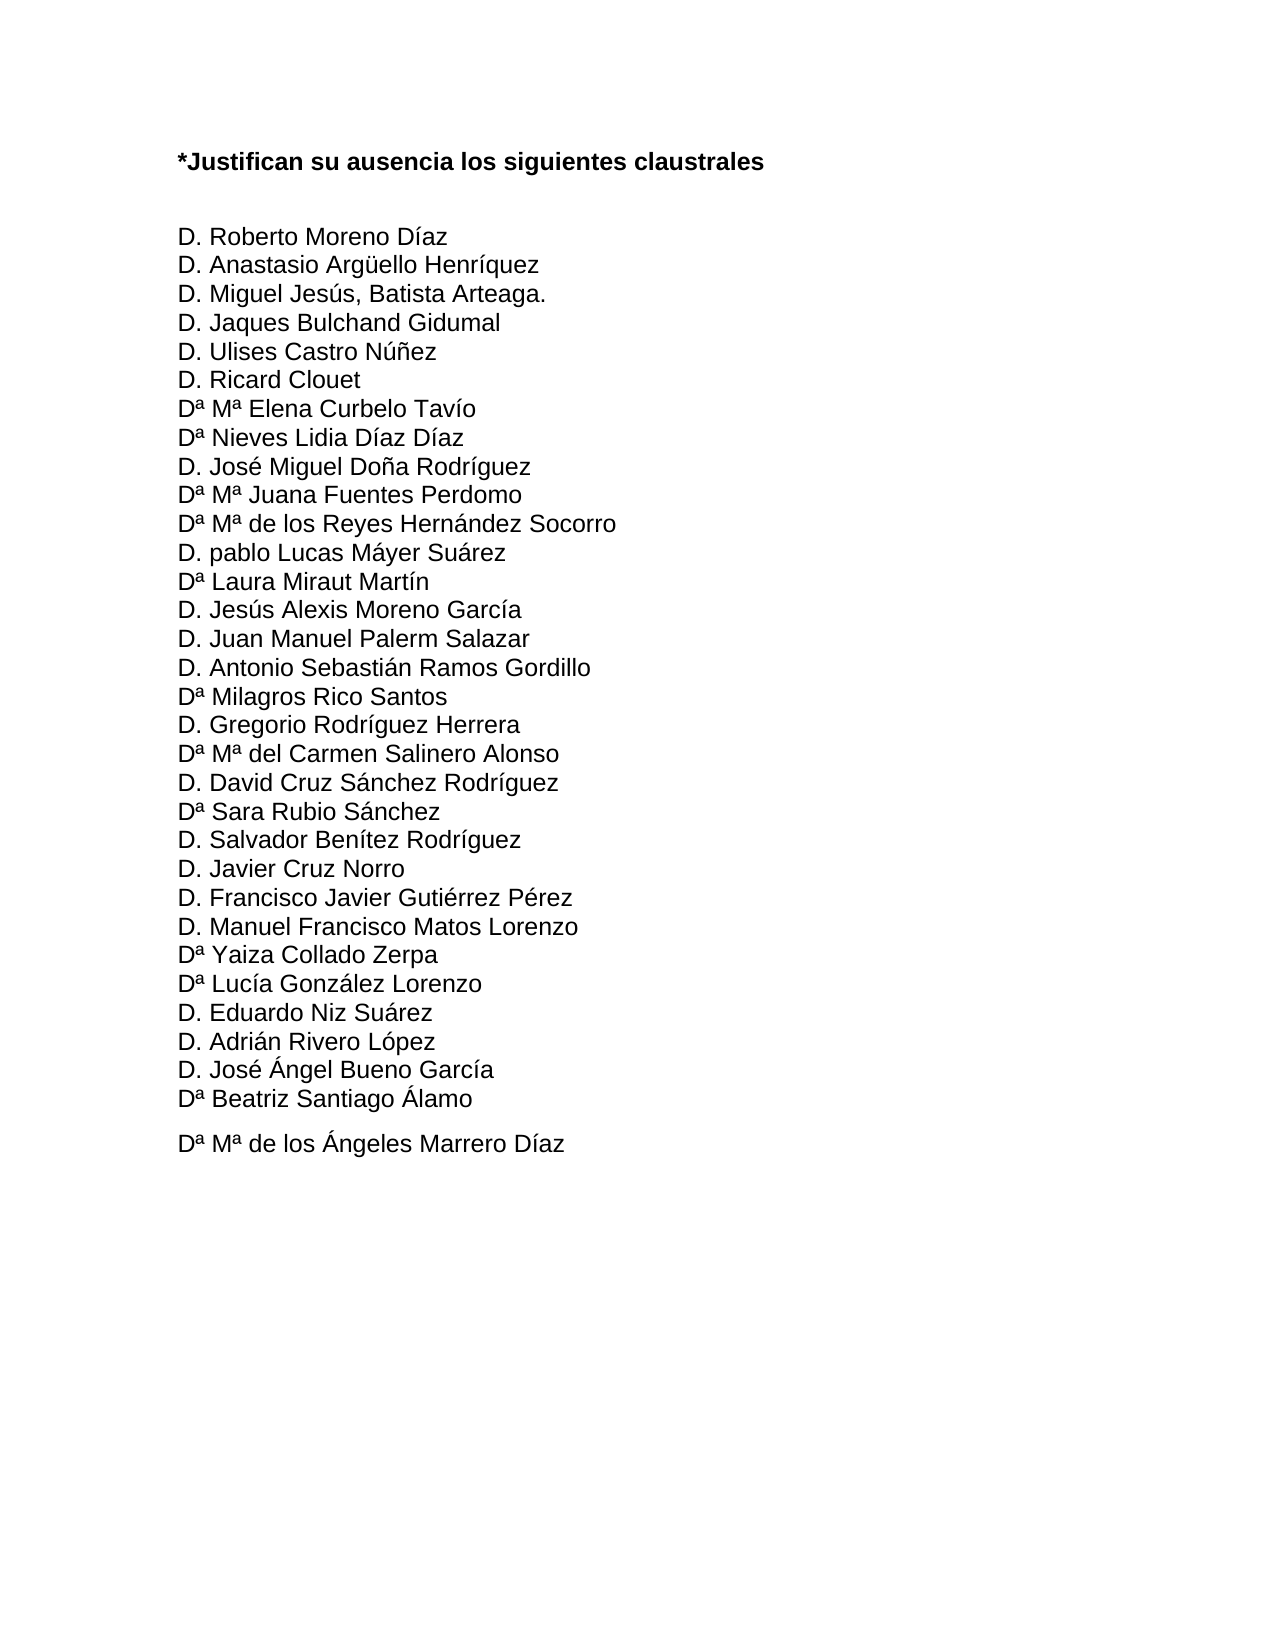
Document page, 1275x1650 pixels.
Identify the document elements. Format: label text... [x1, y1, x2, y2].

text D. Manuel Francisco Matos Lorenzo Dª Yaiza Collado Zerpa [177, 911, 581, 969]
text D. David Cruz Sánchez Rodríguez Dª Sara Rubio Sánchez [177, 768, 561, 825]
text Dª Lucía González Lorenzo [177, 969, 1096, 998]
text D. Ulises Castro Núñez [177, 336, 1096, 365]
text D. Salvador Benítez Rodríguez [177, 825, 1096, 854]
text D. Roberto Moreno Díaz [177, 221, 1096, 250]
text D. Anastasio Argüello Henríquez [177, 250, 1096, 279]
text D. José Ángel Bueno García Dª Beatriz Santiago Álamo [177, 1055, 496, 1113]
text D. Jaques Bulchand Gidumal [177, 308, 1096, 336]
text D. pablo Lucas Máyer Suárez Dª Laura Miraut Martín [177, 538, 509, 595]
text D. José Miguel Doña Rodríguez Dª Mª Juana Fuentes Perdomo [177, 451, 534, 509]
text D. Adrián Rivero López [177, 1026, 1096, 1055]
text D. Ricard Clouet [177, 365, 1096, 394]
text D. Antonio Sebastián Ramos Gordillo Dª Milagros Rico Santos [177, 653, 593, 710]
text D. Miguel Jesús, Batista Arteaga. [177, 279, 1096, 308]
text D. Juan Manuel Palerm Salazar [177, 624, 1096, 653]
text D. Javier Cruz Norro [177, 854, 1096, 883]
subtitle *Justifican su ausencia los siguientes claustrales [177, 147, 1096, 176]
text D. Francisco Javier Gutiérrez Pérez [177, 883, 1096, 911]
text D. Eduardo Niz Suárez [177, 998, 1096, 1026]
text D. Gregorio Rodríguez Herrera [177, 710, 1096, 739]
text Dª Mª de los Ángeles Marrero Díaz [177, 1129, 1096, 1158]
text D. Jesús Alexis Moreno García [177, 595, 1096, 624]
text Dª Mª Elena Curbelo Tavío Dª Nieves Lidia Díaz Díaz [177, 394, 501, 451]
text Dª Mª del Carmen Salinero Alonso [177, 739, 1096, 768]
text Dª Mª de los Reyes Hernández Socorro [177, 509, 1096, 538]
